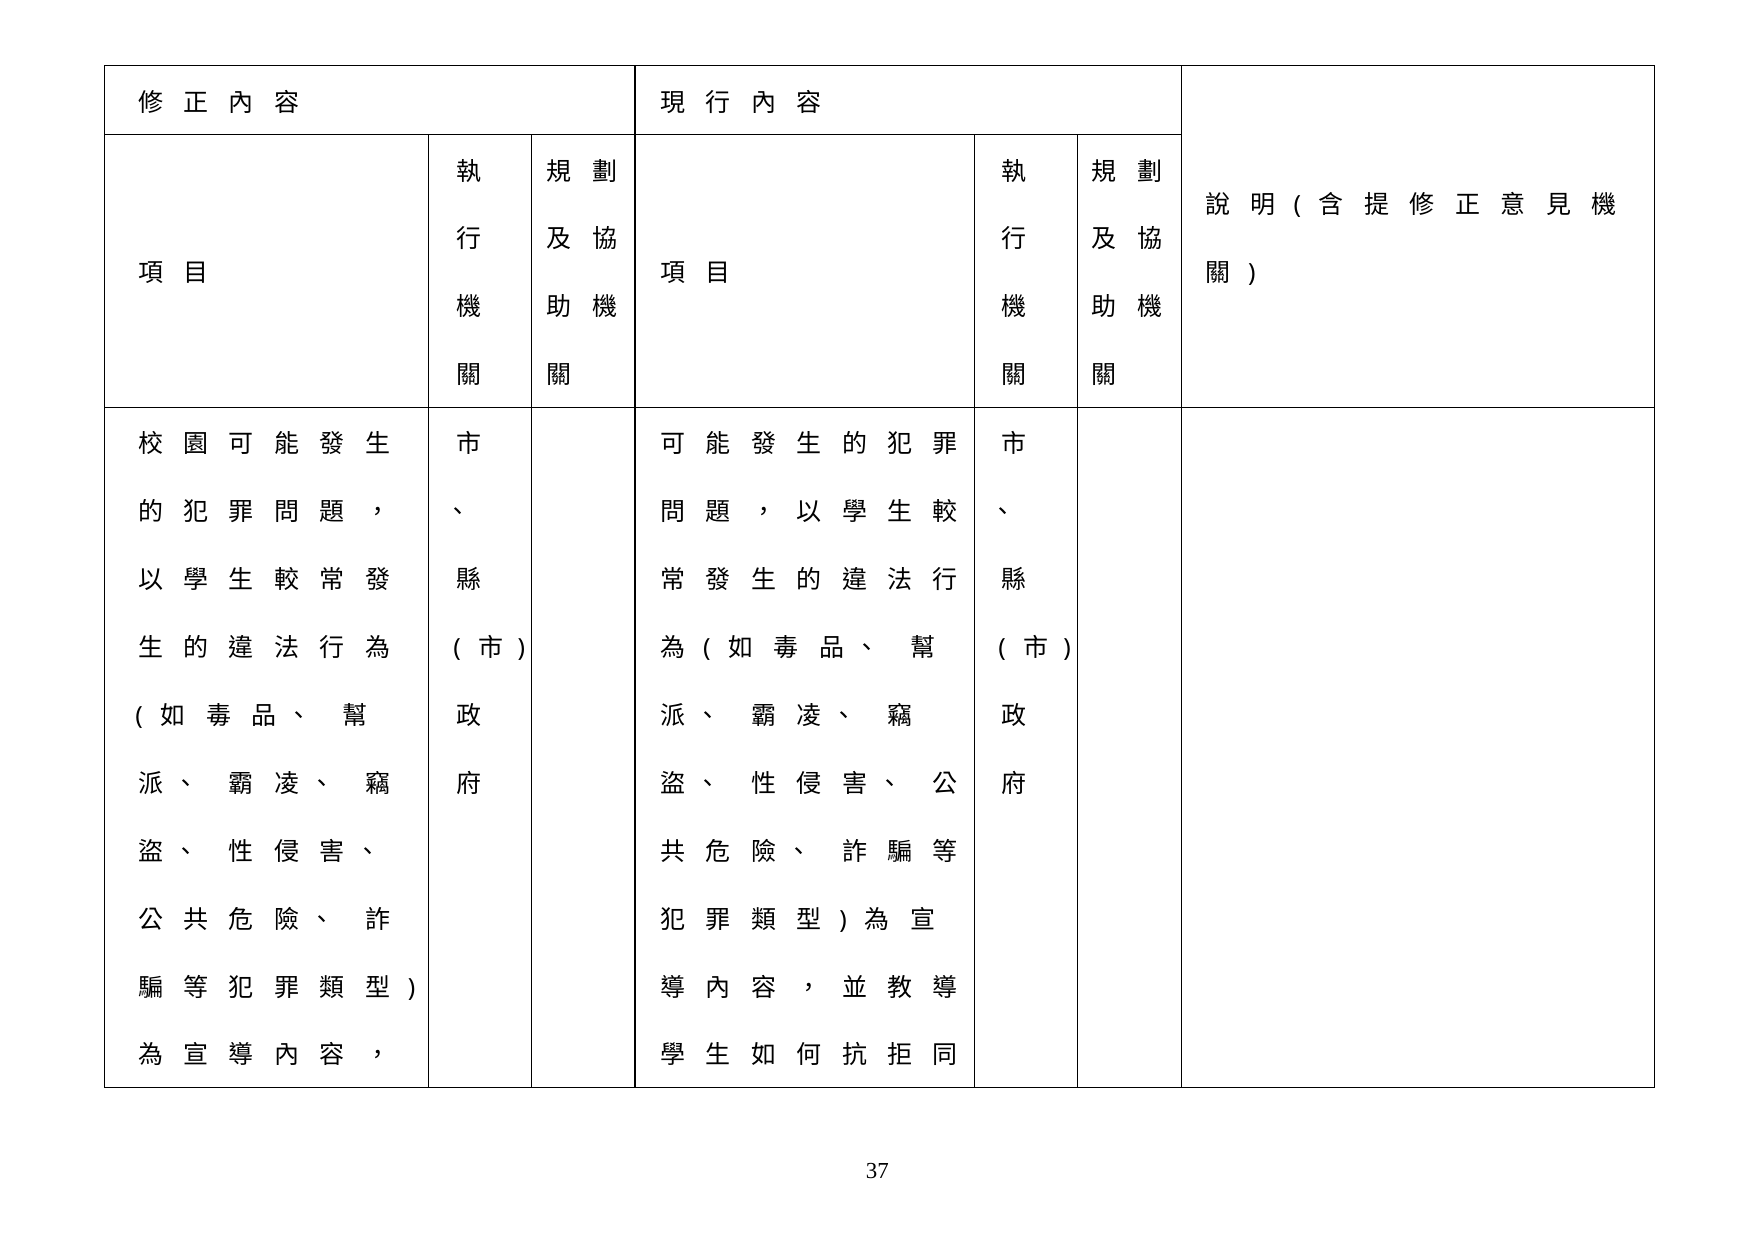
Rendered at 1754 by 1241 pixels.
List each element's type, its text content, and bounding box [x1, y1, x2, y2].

table_cell 執行機關 [975, 135, 1077, 407]
table_cell [1078, 408, 1181, 1087]
table_cell [1182, 408, 1654, 1087]
table_cell 校園可能發生的犯罪問題，以學生較常發生的違法行為(如毒品、幫派、霸凌、竊盜、性侵害、公共危險、詐騙等犯罪類型)為宣導內容， [105, 408, 428, 1087]
table_cell 可能發生的犯罪問題，以學生較常發生的違法行為(如毒品、幫派、霸凌、竊盜、性侵害、公共危險、詐騙等犯罪類型)為宣導內容，並教導學生如何抗拒同 [636, 408, 974, 1087]
table_cell 市、縣(市)政府 [975, 408, 1077, 1087]
table_cell [532, 408, 634, 1087]
table_cell 執行機關 [429, 135, 531, 407]
table_header 現行內容 [636, 66, 1181, 134]
table_cell 項目 [636, 135, 974, 407]
table_cell 市、縣(市)政府 [429, 408, 531, 1087]
table_cell 規劃及協助機關 [532, 135, 634, 407]
table_header 修正內容 [105, 66, 634, 134]
table_cell 規劃及協助機關 [1078, 135, 1181, 407]
table_cell 項目 [105, 135, 428, 407]
table_header 說明(含提修正意見機關) [1182, 66, 1654, 407]
